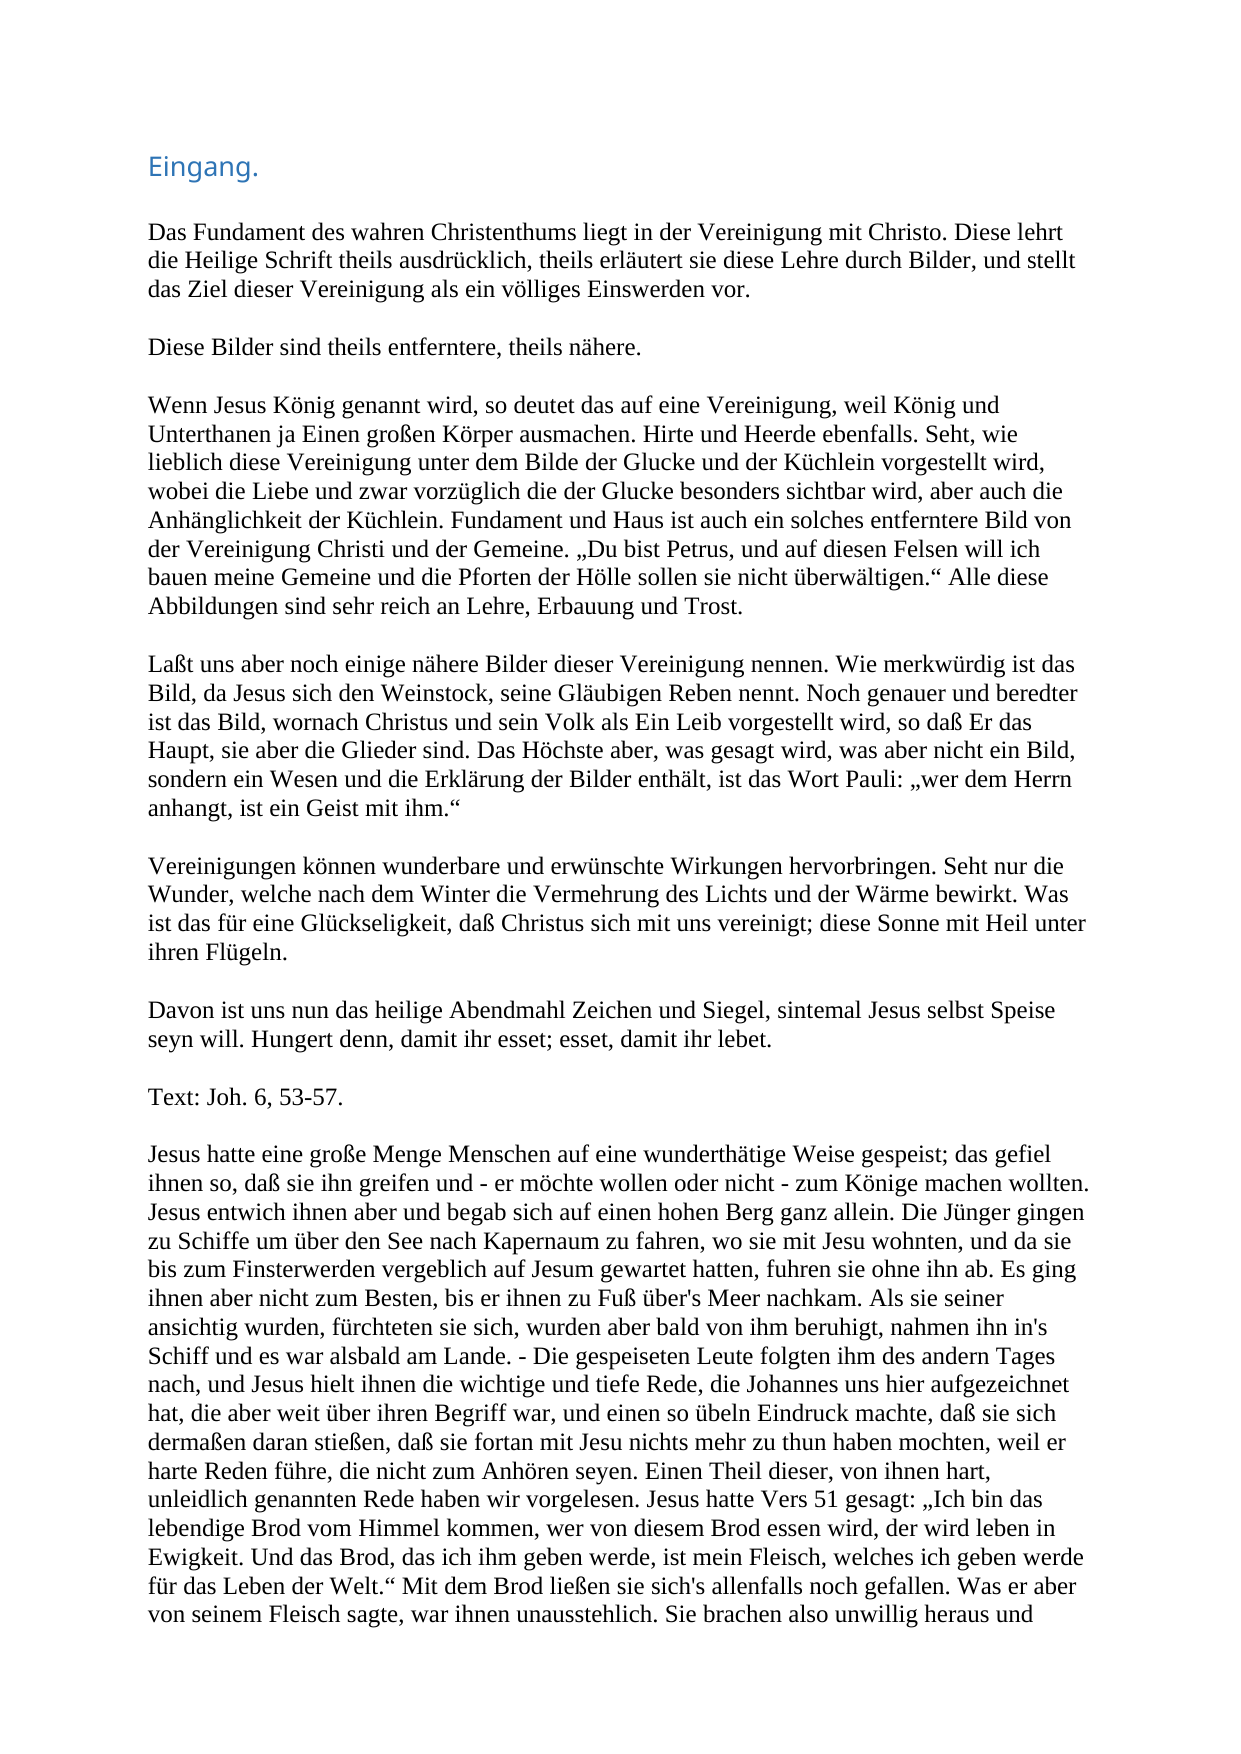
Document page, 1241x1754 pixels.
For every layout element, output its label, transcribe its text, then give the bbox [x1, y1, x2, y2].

text Vereinigungen können wunderbare und erwünschte Wirkungen hervorbringen. Seht nur die Wunder, welche nach dem Winter die Vermehrung des Lichts und der Wärme bewirkt. Was ist das für eine Glückseligkeit, daß Christus sich mit uns vereinigt; diese Sonne mit Heil unter ihren Flügeln. [148, 851, 1093, 966]
subtitle Eingang. [148, 148, 1093, 184]
text Diese Bilder sind theils entferntere, theils nähere. [148, 332, 1093, 361]
text Wenn Jesus König genannt wird, so deutet das auf eine Vereinigung, weil König und Unterthanen ja Einen großen Körper ausmachen. Hirte und Heerde ebenfalls. Seht, wie lieblich diese Vereinigung unter dem Bilde der Glucke und der Küchlein vorgestellt wird, wobei die Liebe und zwar vorzüglich die der Glucke besonders sichtbar wird, aber auch die Anhänglichkeit der Küchlein. Fundament und Haus ist auch ein solches entferntere Bild von der Vereinigung Christi und der Gemeine. „Du bist Petrus, und auf diesen Felsen will ich bauen meine Gemeine und die Pforten der Hölle sollen sie nicht überwältigen.“ Alle diese Abbildungen sind sehr reich an Lehre, Erbauung und Trost. [148, 390, 1093, 620]
text Davon ist uns nun das heilige Abendmahl Zeichen und Siegel, sintemal Jesus selbst Speise seyn will. Hungert denn, damit ihr esset; esset, damit ihr lebet. [148, 995, 1093, 1052]
text Das Fundament des wahren Christenthums liegt in der Vereinigung mit Christo. Diese lehrt die Heilige Schrift theils ausdrücklich, theils erläutert sie diese Lehre durch Bilder, und stellt das Ziel dieser Vereinigung als ein völliges Einswerden vor. [148, 217, 1093, 303]
text Laßt uns aber noch einige nähere Bilder dieser Vereinigung nennen. Wie merkwürdig ist das Bild, da Jesus sich den Weinstock, seine Gläubigen Reben nennt. Noch genauer und beredter ist das Bild, wornach Christus und sein Volk als Ein Leib vorgestellt wird, so daß Er das Haupt, sie aber die Glieder sind. Das Höchste aber, was gesagt wird, was aber nicht ein Bild, sondern ein Wesen und die Erklärung der Bilder enthält, ist das Wort Pauli: „wer dem Herrn anhangt, ist ein Geist mit ihm.“ [148, 649, 1093, 822]
text Text: Joh. 6, 53-57. [148, 1082, 1093, 1110]
text Jesus hatte eine große Menge Menschen auf eine wunderthätige Weise gespeist; das gefiel ihnen so, daß sie ihn greifen und - er möchte wollen oder nicht - zum Könige machen wollten. Jesus entwich ihnen aber und begab sich auf einen hohen Berg ganz allein. Die Jünger gingen zu Schiffe um über den See nach Kapernaum zu fahren, wo sie mit Jesu wohnten, und da sie bis zum Finsterwerden vergeblich auf Jesum gewartet hatten, fuhren sie ohne ihn ab. Es ging ihnen aber nicht zum Besten, bis er ihnen zu Fuß über's Meer nachkam. Als sie seiner ansichtig wurden, fürchteten sie sich, wurden aber bald von ihm beruhigt, nahmen ihn in's Schiff und es war alsbald am Lande. - Die gespeiseten Leute folgten ihm des andern Tages nach, und Jesus hielt ihnen die wichtige und tiefe Rede, die Johannes uns hier aufgezeichnet hat, die aber weit über ihren Begriff war, und einen so übeln Eindruck machte, daß sie sich dermaßen daran stießen, daß sie fortan mit Jesu nichts mehr zu thun haben mochten, weil er harte Reden führe, die nicht zum Anhören seyen. Einen Theil dieser, von ihnen hart, unleidlich genannten Rede haben wir vorgelesen. Jesus hatte Vers 51 gesagt: „Ich bin das lebendige Brod vom Himmel kommen, wer von diesem Brod essen wird, der wird leben in Ewigkeit. Und das Brod, das ich ihm geben werde, ist mein Fleisch, welches ich geben werde für das Leben der Welt.“ Mit dem Brod ließen sie sich's allenfalls noch gefallen. Was er aber von seinem Fleisch sagte, war ihnen unausstehlich. Sie brachen also unwillig heraus und [148, 1139, 1093, 1628]
